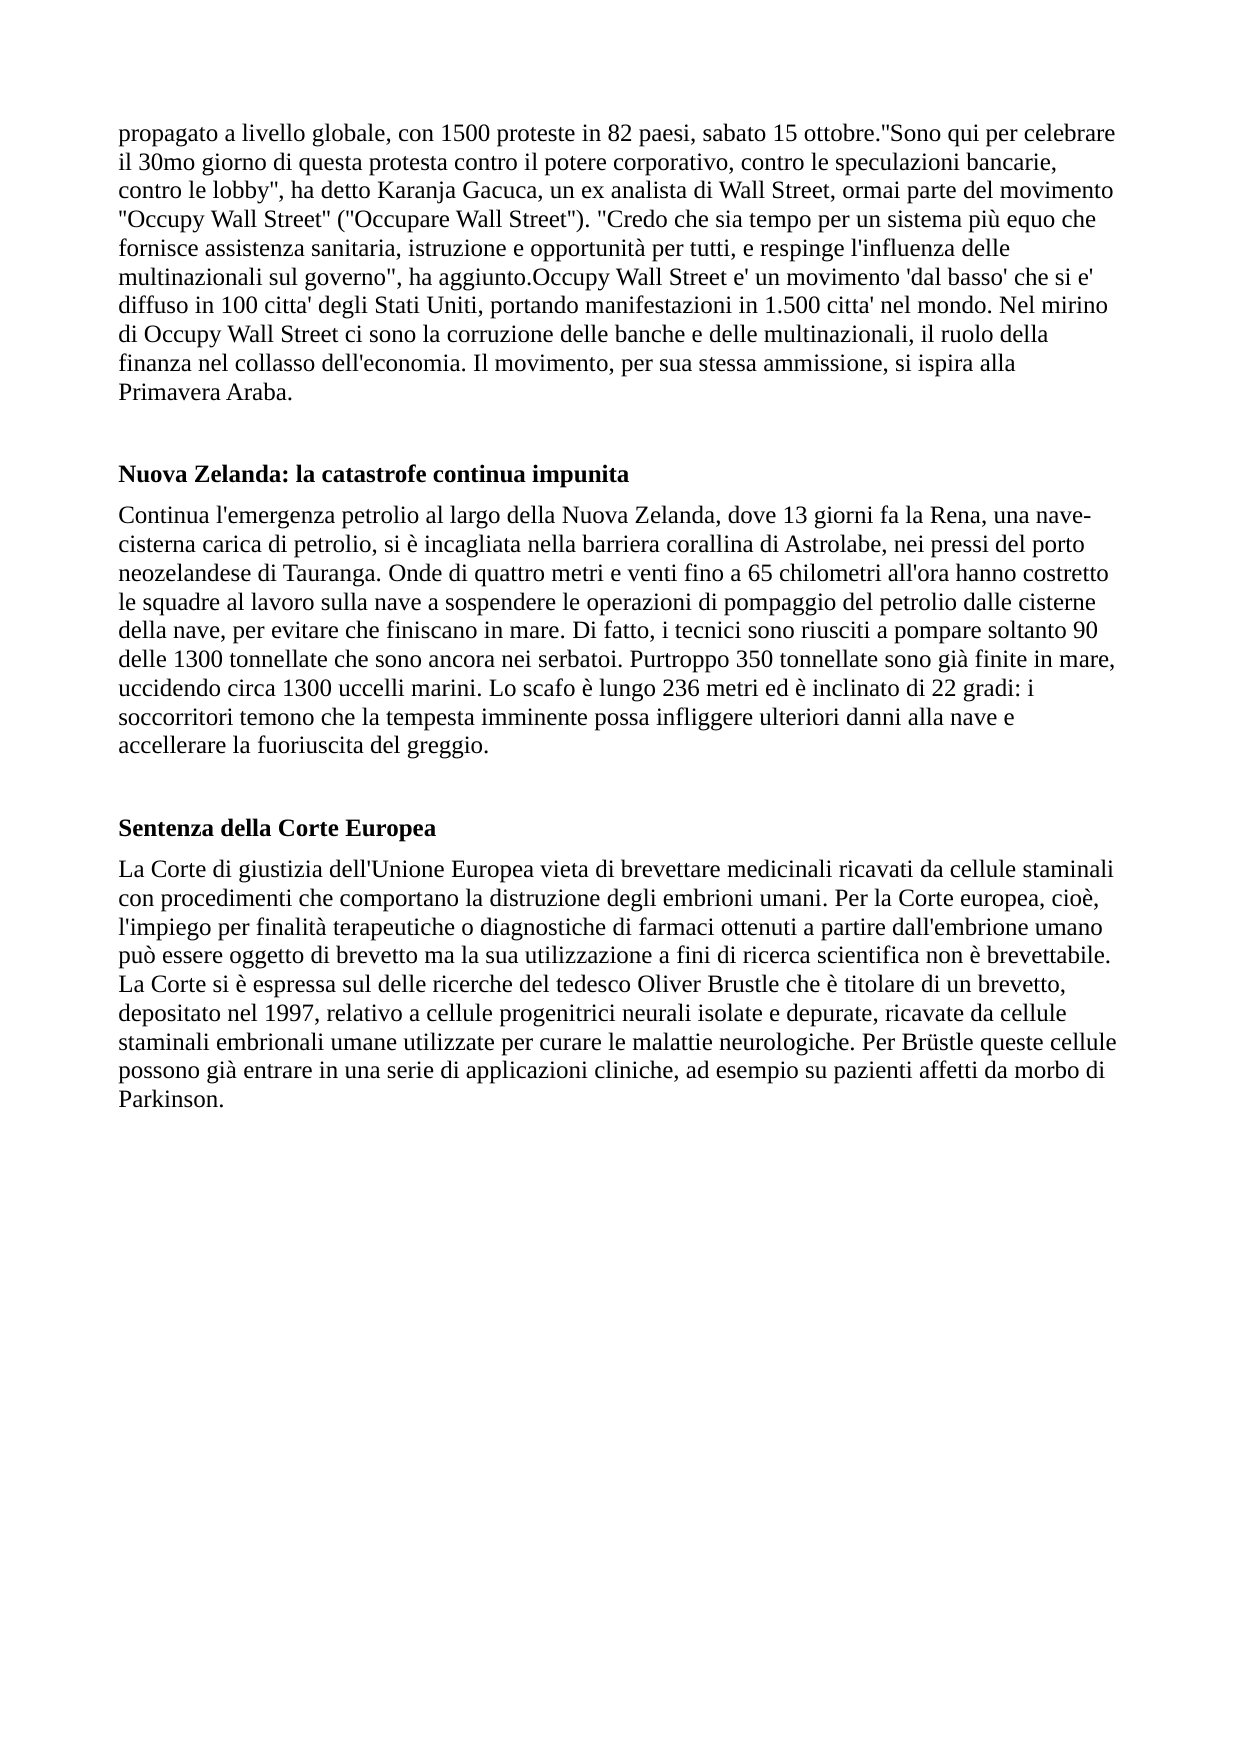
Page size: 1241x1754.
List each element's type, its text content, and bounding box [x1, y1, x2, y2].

text La Corte di giustizia dell'Unione Europea vieta di brevettare medicinali ricavati da cellule staminali con procedimenti che comportano la distruzione degli embrioni umani. Per la Corte europea, cioè, l'impiego per finalità terapeutiche o diagnostiche di farmaci ottenuti a partire dall'embrione umano può essere oggetto di brevetto ma la sua utilizzazione a fini di ricerca scientifica non è brevettabile. La Corte si è espressa sul delle ricerche del tedesco Oliver Brustle che è titolare di un brevetto, depositato nel 1997, relativo a cellule progenitrici neurali isolate e depurate, ricavate da cellule staminali embrionali umane utilizzate per curare le malattie neurologiche. Per Brüstle queste cellule possono già entrare in una serie di applicazioni cliniche, ad esempio su pazienti affetti da morbo di Parkinson. [118, 854, 1122, 1113]
text Sentenza della Corte Europea [118, 813, 1122, 842]
text Nuova Zelanda: la catastrofe continua impunita [118, 459, 1122, 488]
text Continua l'emergenza petrolio al largo della Nuova Zelanda, dove 13 giorni fa la Rena, una nave-cisterna carica di petrolio, si è incagliata nella barriera corallina di Astrolabe, nei pressi del porto neozelandese di Tauranga. Onde di quattro metri e venti fino a 65 chilometri all'ora hanno costretto le squadre al lavoro sulla nave a sospendere le operazioni di pompaggio del petrolio dalle cisterne della nave, per evitare che finiscano in mare. Di fatto, i tecnici sono riusciti a pompare soltanto 90 delle 1300 tonnellate che sono ancora nei serbatoi. Purtroppo 350 tonnellate sono già finite in mare, uccidendo circa 1300 uccelli marini. Lo scafo è lungo 236 metri ed è inclinato di 22 gradi: i soccorritori temono che la tempesta imminente possa infliggere ulteriori danni alla nave e accellerare la fuoriuscita del greggio. [118, 501, 1122, 759]
text propagato a livello globale, con 1500 proteste in 82 paesi, sabato 15 ottobre.''Sono qui per celebrare il 30mo giorno di questa protesta contro il potere corporativo, contro le speculazioni bancarie, contro le lobby'', ha detto Karanja Gacuca, un ex analista di Wall Street, ormai parte del movimento ''Occupy Wall Street'' (''Occupare Wall Street''). "Credo che sia tempo per un sistema più equo che fornisce assistenza sanitaria, istruzione e opportunità per tutti, e respinge l'influenza delle multinazionali sul governo", ha aggiunto.Occupy Wall Street e' un movimento 'dal basso' che si e' diffuso in 100 citta' degli Stati Uniti, portando manifestazioni in 1.500 citta' nel mondo. Nel mirino di Occupy Wall Street ci sono la corruzione delle banche e delle multinazionali, il ruolo della finanza nel collasso dell'economia. Il movimento, per sua stessa ammissione, si ispira alla Primavera Araba. [118, 118, 1122, 406]
